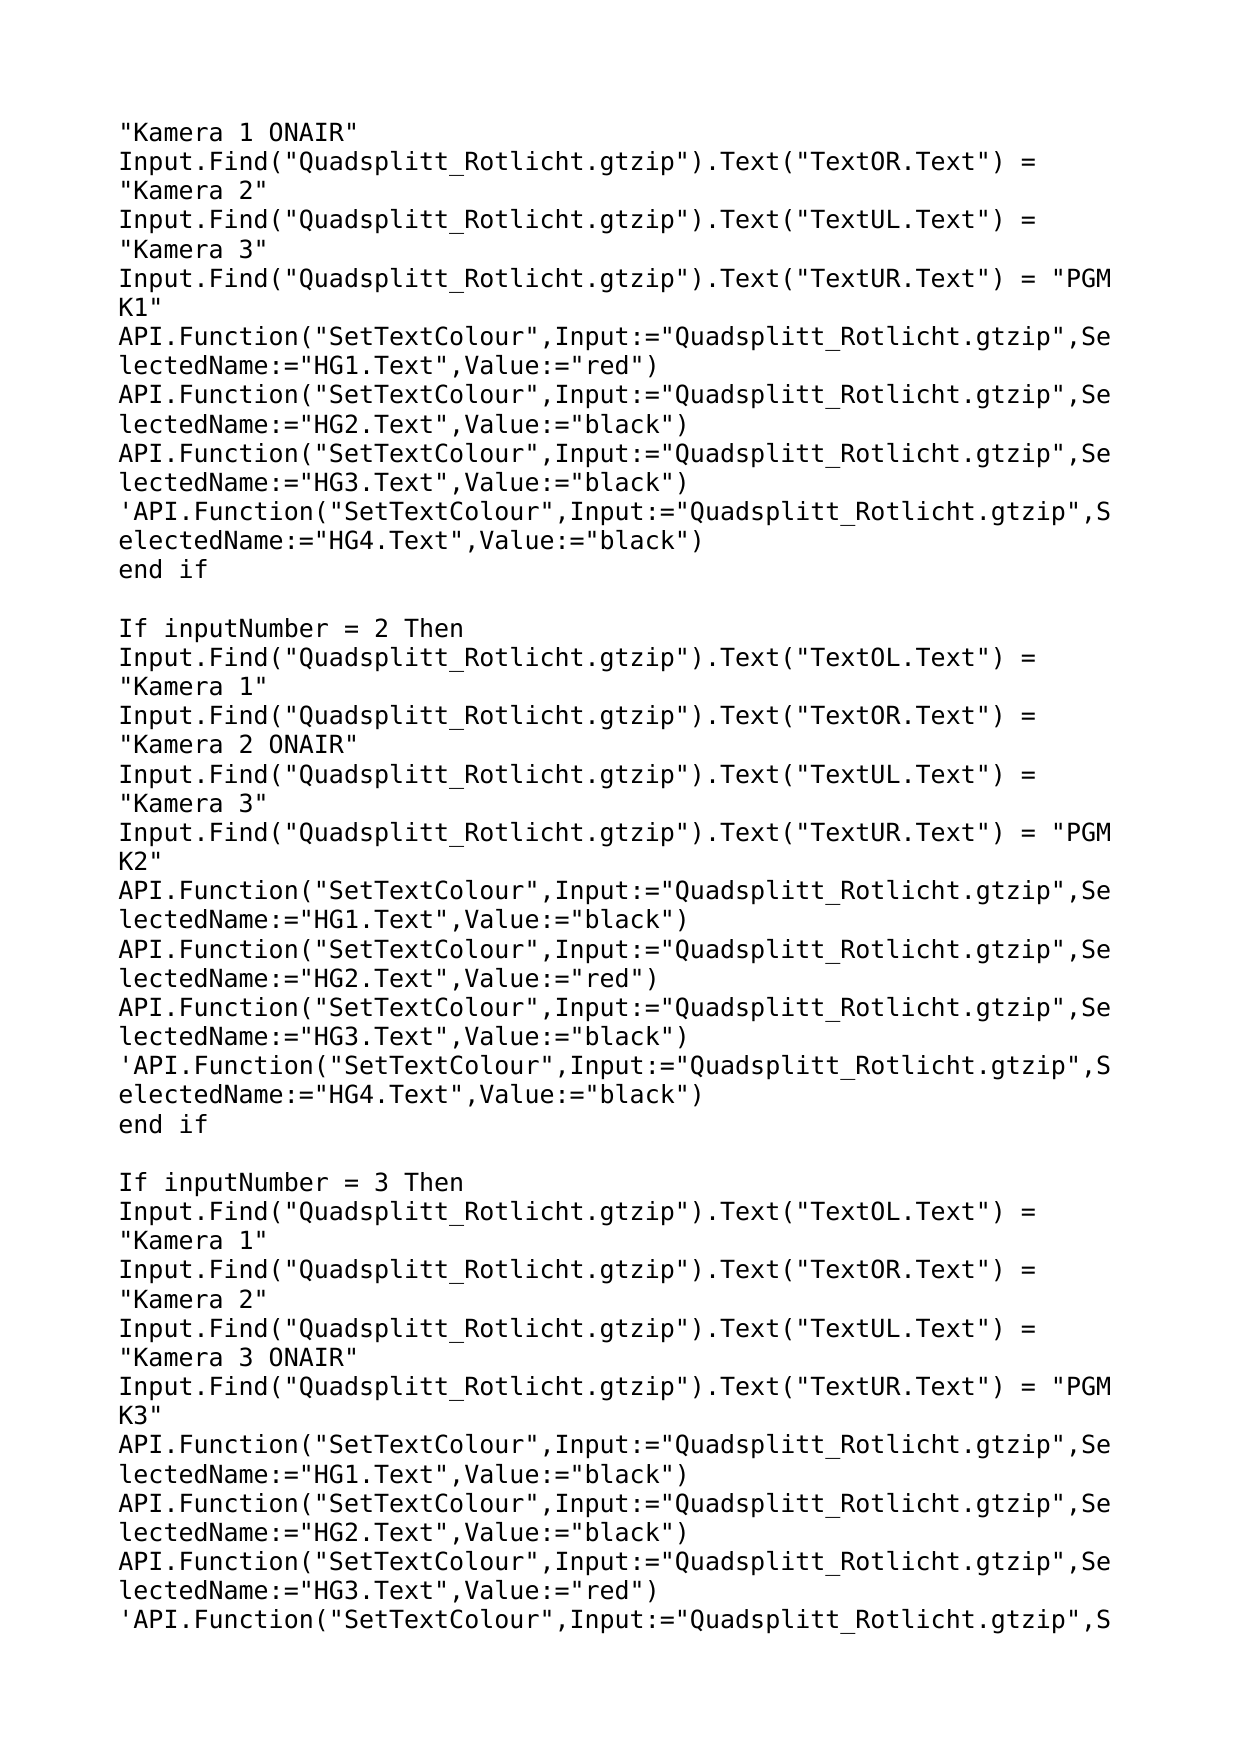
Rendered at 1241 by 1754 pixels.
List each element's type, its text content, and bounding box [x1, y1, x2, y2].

text "Kamera 1 ONAIR" Input.Find("Quadsplitt_Rotlicht.gtzip").Text("TextOR.Text") = "Kamera 2" Input.Find("Quadsplitt_Rotlicht.gtzip").Text("TextUL.Text") = "Kamera 3" Input.Find("Quadsplitt_Rotlicht.gtzip").Text("TextUR.Text") = "PGM K1" API.Function("SetTextColour",Input:="Quadsplitt_Rotlicht.gtzip",SelectedName:="HG1.Text",Value:="red") API.Function("SetTextColour",Input:="Quadsplitt_Rotlicht.gtzip",SelectedName:="HG2.Text",Value:="black") API.Function("SetTextColour",Input:="Quadsplitt_Rotlicht.gtzip",SelectedName:="HG3.Text",Value:="black") 'API.Function("SetTextColour",Input:="Quadsplitt_Rotlicht.gtzip",SelectedName:="HG4.Text",Value:="black") end if If inputNumber = 2 Then Input.Find("Quadsplitt_Rotlicht.gtzip").Text("TextOL.Text") = "Kamera 1" Input.Find("Quadsplitt_Rotlicht.gtzip").Text("TextOR.Text") = "Kamera 2 ONAIR" Input.Find("Quadsplitt_Rotlicht.gtzip").Text("TextUL.Text") = "Kamera 3" Input.Find("Quadsplitt_Rotlicht.gtzip").Text("TextUR.Text") = "PGM K2" API.Function("SetTextColour",Input:="Quadsplitt_Rotlicht.gtzip",SelectedName:="HG1.Text",Value:="black") API.Function("SetTextColour",Input:="Quadsplitt_Rotlicht.gtzip",SelectedName:="HG2.Text",Value:="red") API.Function("SetTextColour",Input:="Quadsplitt_Rotlicht.gtzip",SelectedName:="HG3.Text",Value:="black") 'API.Function("SetTextColour",Input:="Quadsplitt_Rotlicht.gtzip",SelectedName:="HG4.Text",Value:="black") end if If inputNumber = 3 Then Input.Find("Quadsplitt_Rotlicht.gtzip").Text("TextOL.Text") = "Kamera 1" Input.Find("Quadsplitt_Rotlicht.gtzip").Text("TextOR.Text") = "Kamera 2" Input.Find("Quadsplitt_Rotlicht.gtzip").Text("TextUL.Text") = "Kamera 3 ONAIR" Input.Find("Quadsplitt_Rotlicht.gtzip").Text("TextUR.Text") = "PGM K3" API.Function("SetTextColour",Input:="Quadsplitt_Rotlicht.gtzip",SelectedName:="HG1.Text",Value:="black") API.Function("SetTextColour",Input:="Quadsplitt_Rotlicht.gtzip",SelectedName:="HG2.Text",Value:="black") API.Function("SetTextColour",Input:="Quadsplitt_Rotlicht.gtzip",SelectedName:="HG3.Text",Value:="red") 'API.Function("SetTextColour",Input:="Quadsplitt_Rotlicht.gtzip",S [118, 118, 1122, 1635]
